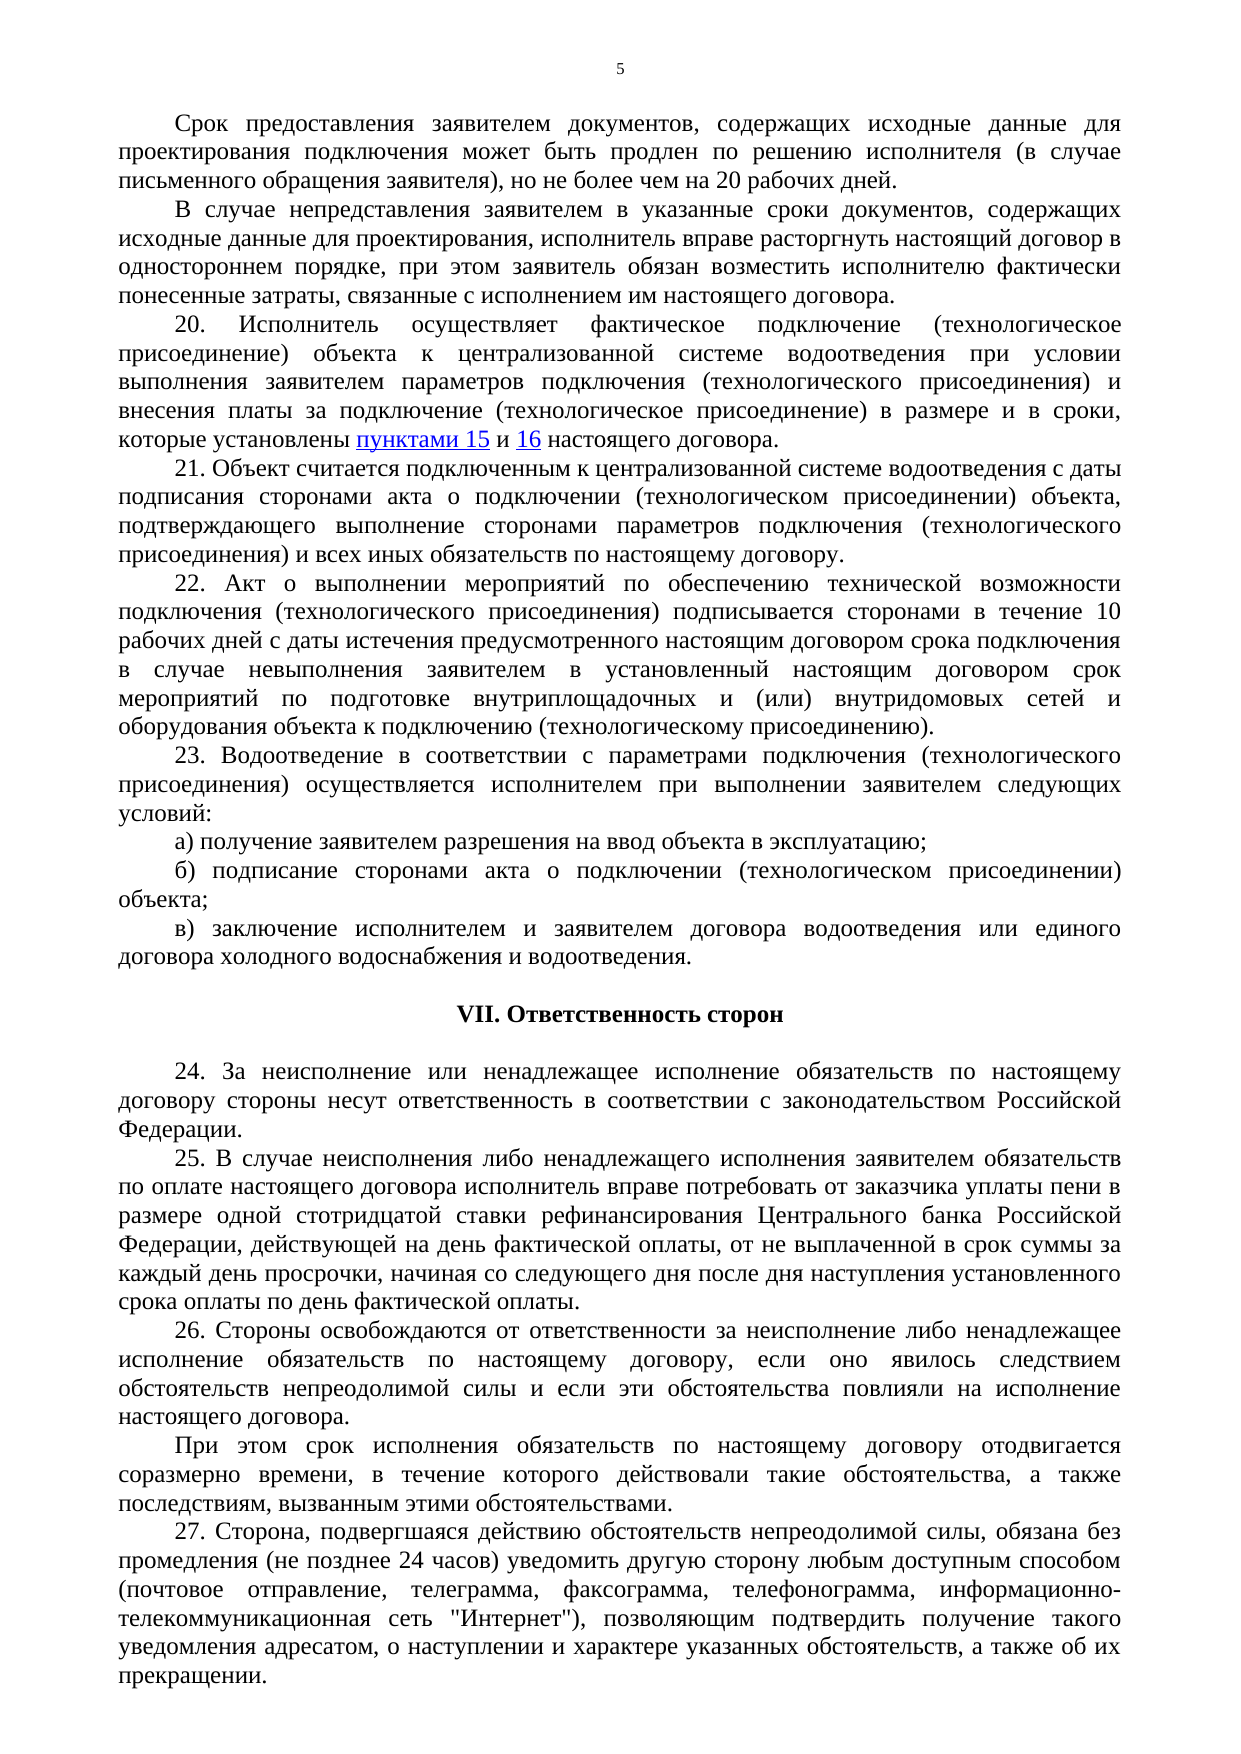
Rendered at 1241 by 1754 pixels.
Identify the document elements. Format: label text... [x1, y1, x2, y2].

text а) получение заявителем разрешения на ввод объекта в эксплуатацию; [118, 826, 1122, 855]
text 26. Стороны освобождаются от ответственности за неисполнение либо ненадлежащее исполнение обязательств по настоящему договору, если оно явилось следствием обстоятельств непреодолимой силы и если эти обстоятельства повлияли на исполнение настоящего договора. [118, 1315, 1122, 1430]
text При этом срок исполнения обязательств по настоящему договору отодвигается соразмерно времени, в течение которого действовали такие обстоятельства, а также последствиям, вызванным этими обстоятельствами. [118, 1430, 1122, 1516]
text 23. Водоотведение в соответствии с параметрами подключения (технологического присоединения) осуществляется исполнителем при выполнении заявителем следующих условий: [118, 740, 1122, 826]
text в) заключение исполнителем и заявителем договора водоотведения или единого договора холодного водоснабжения и водоотведения. [118, 913, 1122, 970]
text В случае непредставления заявителем в указанные сроки документов, содержащих исходные данные для проектирования, исполнитель вправе расторгнуть настоящий договор в одностороннем порядке, при этом заявитель обязан возместить исполнителю фактически понесенные затраты, связанные с исполнением им настоящего договора. [118, 194, 1122, 309]
text VII. Ответственность сторон [118, 999, 1122, 1028]
text 22. Акт о выполнении мероприятий по обеспечению технической возможности подключения (технологического присоединения) подписывается сторонами в течение 10 рабочих дней с даты истечения предусмотренного настоящим договором срока подключения в случае невыполнения заявителем в установленный настоящим договором срок мероприятий по подготовке внутриплощадочных и (или) внутридомовых сетей и оборудования объекта к подключению (технологическому присоединению). [118, 568, 1122, 740]
text б) подписание сторонами акта о подключении (технологическом присоединении) объекта; [118, 855, 1122, 913]
text 27. Сторона, подвергшаяся действию обстоятельств непреодолимой силы, обязана без промедления (не позднее 24 часов) уведомить другую сторону любым доступным способом (почтовое отправление, телеграмма, факсограмма, телефонограмма, информационно-телекоммуникационная сеть "Интернет"), позволяющим подтвердить получение такого уведомления адресатом, о наступлении и характере указанных обстоятельств, а также об их прекращении. [118, 1516, 1122, 1689]
text 21. Объект считается подключенным к централизованной системе водоотведения с даты подписания сторонами акта о подключении (технологическом присоединении) объекта, подтверждающего выполнение сторонами параметров подключения (технологического присоединения) и всех иных обязательств по настоящему договору. [118, 453, 1122, 568]
text 20. Исполнитель осуществляет фактическое подключение (технологическое присоединение) объекта к централизованной системе водоотведения при условии выполнения заявителем параметров подключения (технологического присоединения) и внесения платы за подключение (технологическое присоединение) в размере и в сроки, которые установлены пунктами 15 и 16 настоящего договора. [118, 309, 1122, 453]
text 24. За неисполнение или ненадлежащее исполнение обязательств по настоящему договору стороны несут ответственность в соответствии с законодательством Российской Федерации. [118, 1056, 1122, 1143]
text Срок предоставления заявителем документов, содержащих исходные данные для проектирования подключения может быть продлен по решению исполнителя (в случае письменного обращения заявителя), но не более чем на 20 рабочих дней. [118, 108, 1122, 194]
text 25. В случае неисполнения либо ненадлежащего исполнения заявителем обязательств по оплате настоящего договора исполнитель вправе потребовать от заказчика уплаты пени в размере одной стотридцатой ставки рефинансирования Центрального банка Российской Федерации, действующей на день фактической оплаты, от не выплаченной в срок суммы за каждый день просрочки, начиная со следующего дня после дня наступления установленного срока оплаты по день фактической оплаты. [118, 1143, 1122, 1315]
